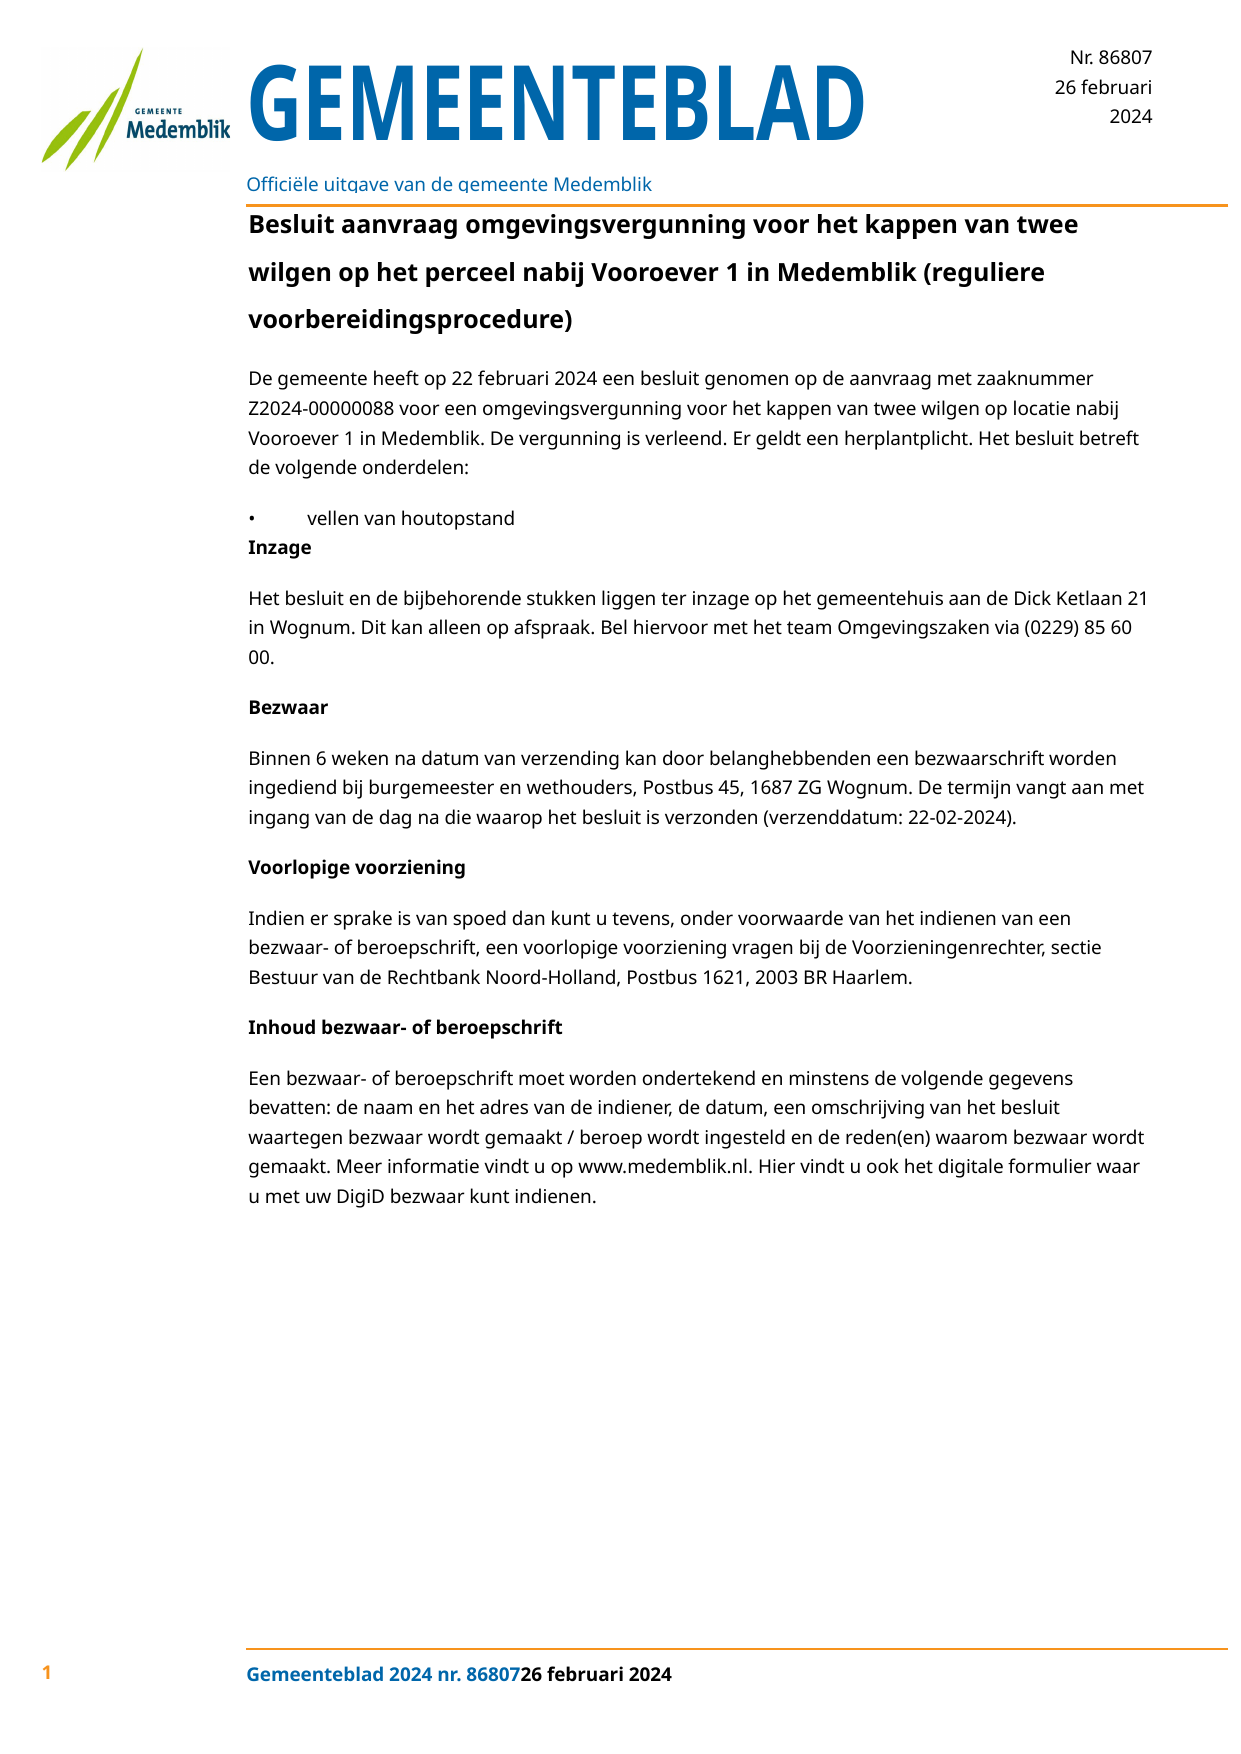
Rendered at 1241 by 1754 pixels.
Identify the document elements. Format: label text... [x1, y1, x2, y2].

text Indien er sprake is van spoed dan kunt u tevens, onder voorwaarde van het indienen van een bezwaar- of beroepschrift, een voorlopige voorziening vragen bij de Voorzieningenrechter, sectie Bestuur van de Rechtbank Noord-Holland, Postbus 1621, 2003 BR Haarlem. [248, 905, 1152, 989]
text Het besluit en de bijbehorende stukken liggen ter inzage op het gemeentehuis aan de Dick Ketlaan 21 in Wognum. Dit kan alleen op afspraak. Bel hiervoor met het team Omgevingszaken via (0229) 85 60 00. [248, 585, 1152, 669]
text Een bezwaar- of beroepschrift moet worden ondertekend en minstens de volgende gegevens bevatten: de naam en het adres van de indiener, de datum, een omschrijving van het besluit waartegen bezwaar wordt gemaakt / beroep wordt ingesteld en de reden(en) waarom bezwaar wordt gemaakt. Meer informatie vindt u op www.medemblik.nl. Hier vindt u ook het digitale formulier waar u met uw DigiD bezwaar kunt indienen. [248, 1065, 1152, 1209]
picture [41, 47, 231, 172]
text Besluit aanvraag omgevingsvergunning voor het kappen van twee wilgen op het perceel nabij Vooroever 1 in Medemblik (reguliere voorbereidingsprocedure) [248, 207, 1152, 336]
text Bezwaar [248, 694, 1152, 720]
text Voorlopige voorziening [248, 854, 1152, 880]
text De gemeente heeft op 22 februari 2024 een besluit genomen op de aanvraag met zaaknummer Z2024-00000088 voor een omgevingsvergunning voor het kappen van twee wilgen op locatie nabij Vooroever 1 in Medemblik. De vergunning is verleend. Er geldt een herplantplicht. Het besluit betreft de volgende onderdelen: [248, 366, 1152, 480]
text Binnen 6 weken na datum van verzending kan door belanghebbenden een bezwaarschrift worden ingediend bij burgemeester en wethouders, Postbus 45, 1687 ZG Wognum. De termijn vangt aan met ingang van de dag na die waarop het besluit is verzonden (verzenddatum: 22-02-2024). [248, 745, 1152, 829]
text Inzage [248, 534, 1152, 560]
text Inhoud bezwaar- of beroepschrift [248, 1014, 1152, 1040]
list vellen van houtopstand [248, 505, 1152, 530]
